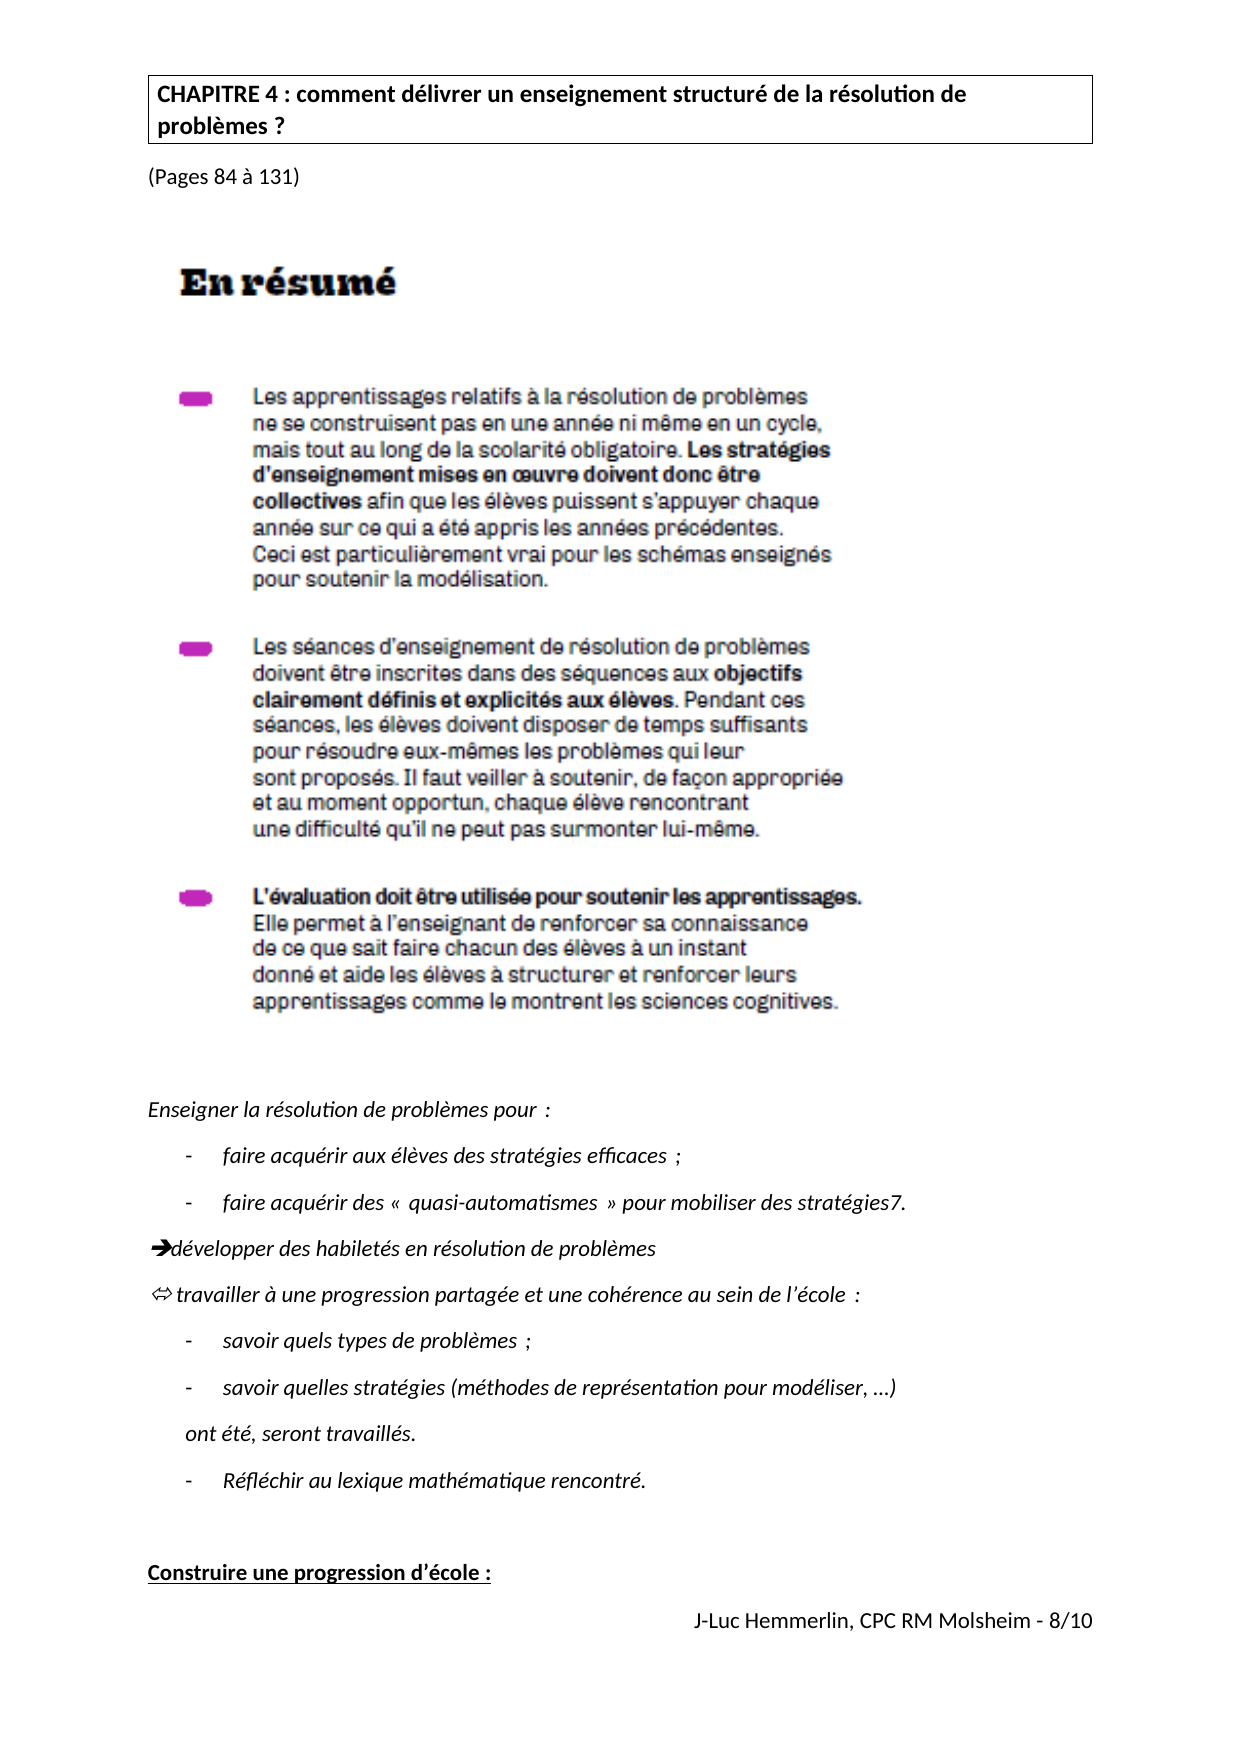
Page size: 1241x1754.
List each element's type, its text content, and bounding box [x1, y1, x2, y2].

text ont été, seront travaillés. [185, 1419, 1093, 1447]
list faire acquérir des « quasi-automatismes » pour mobiliser des stratégies7. [185, 1188, 1093, 1216]
text CHAPITRE 4 : comment délivrer un enseignement structuré de la résolution de problèmes ? [149, 76, 1092, 143]
text Construire une progression d’école : [148, 1558, 1093, 1586]
text développer des habiletés en résolution de problèmes [148, 1234, 1093, 1262]
text  travailler à une progression partagée et une cohérence au sein de l’école : [148, 1280, 1093, 1308]
list savoir quels types de problèmes ; [185, 1327, 1093, 1355]
list faire acquérir aux élèves des stratégies efficaces ; [185, 1141, 1093, 1169]
text Enseigner la résolution de problèmes pour : [148, 1095, 1093, 1123]
text (Pages 84 à 131) [148, 162, 1093, 191]
list savoir quelles stratégies (méthodes de représentation pour modéliser, …) [185, 1373, 1093, 1401]
list Réfléchir au lexique mathématique rencontré. [185, 1466, 1093, 1494]
